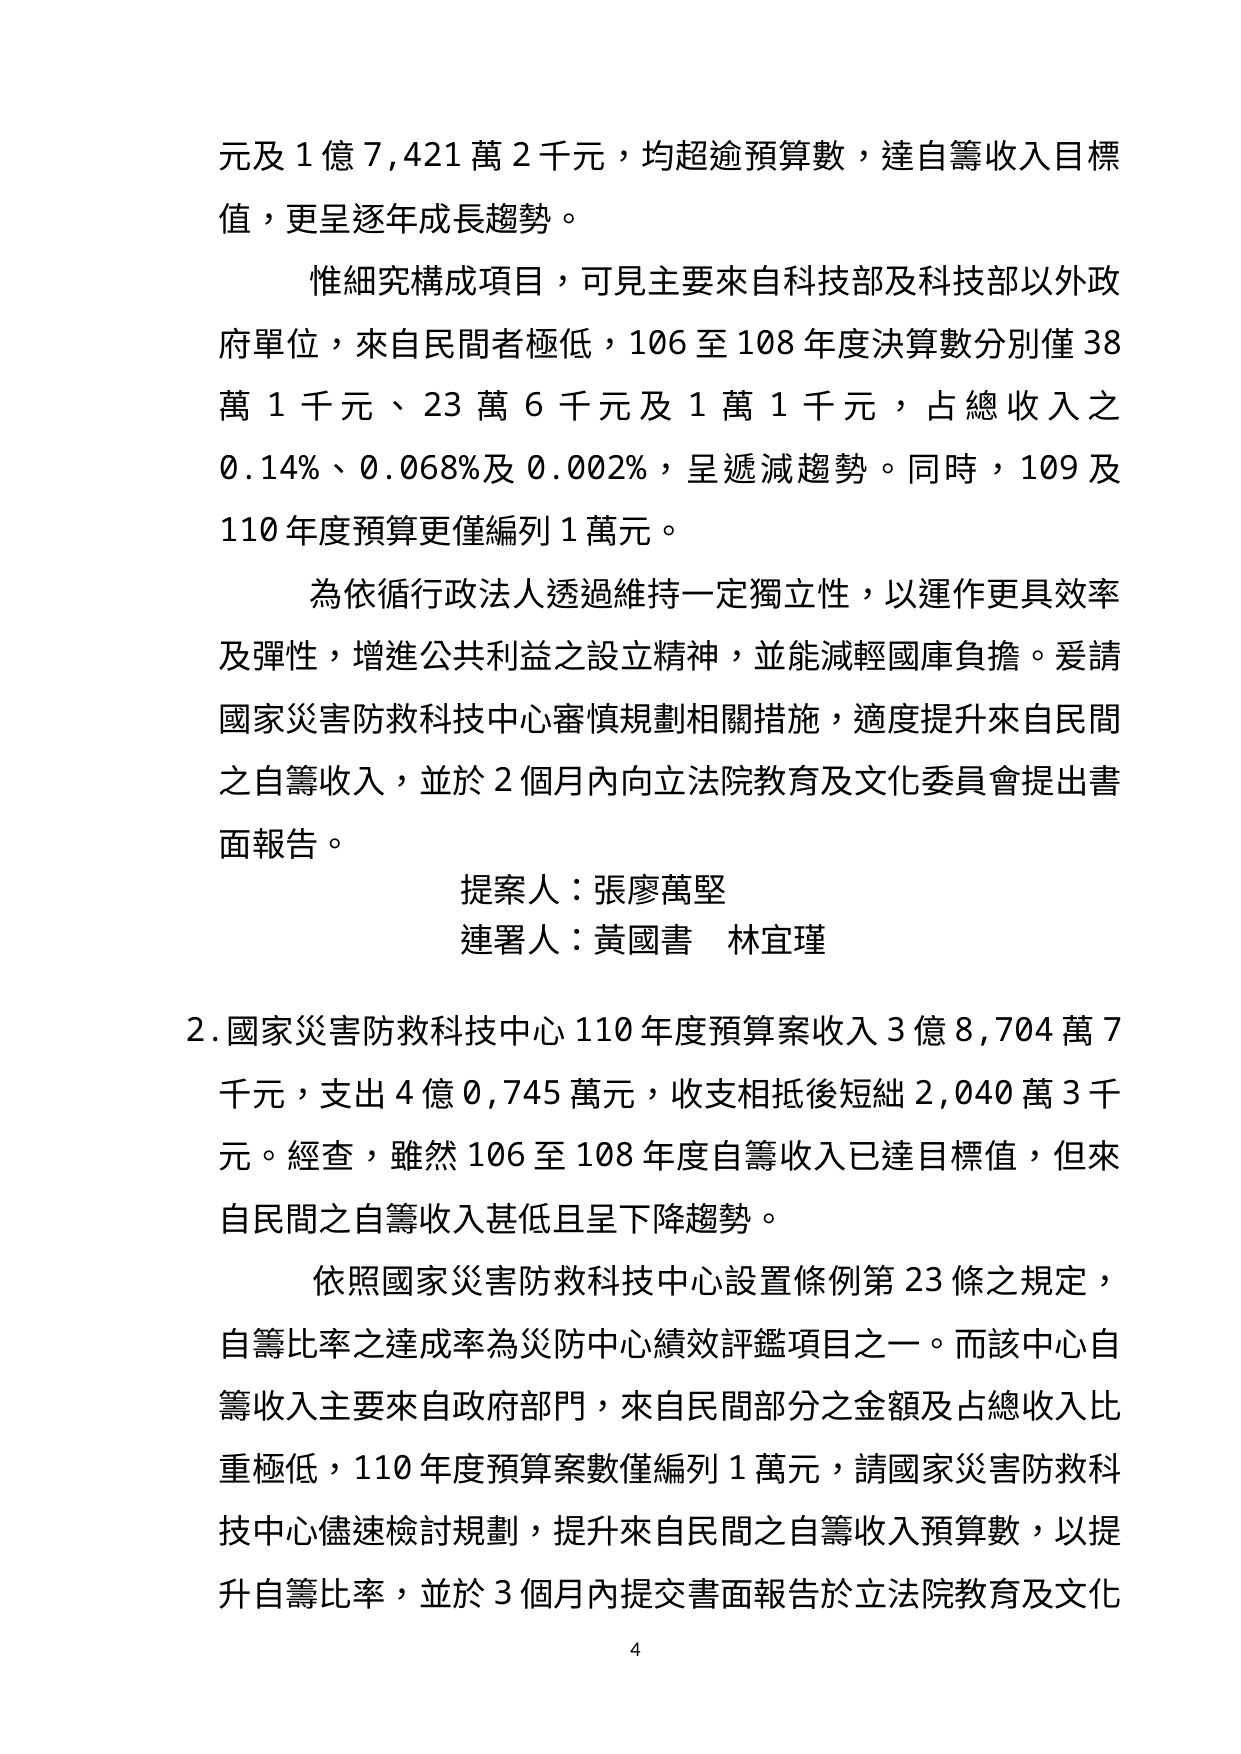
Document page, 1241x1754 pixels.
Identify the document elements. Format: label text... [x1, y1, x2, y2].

text 為依循行政法人透過維持一定獨立性，以運作更具效率及彈性，增進公共利益之設立精神，並能減輕國庫負擔。爰請國家災害防救科技中心審慎規劃相關措施，適度提升來自民間之自籌收入，並於2個月內向立法院教育及文化委員會提出書面報告。 [185, 550, 1122, 862]
text 提案人：張廖萬堅 [460, 862, 1122, 912]
text 惟細究構成項目，可見主要來自科技部及科技部以外政府單位，來自民間者極低，106至108年度決算數分別僅38萬1千元、23萬6千元及1萬1千元，占總收入之0.14%、0.068%及0.002%，呈遞減趨勢。同時，109及110年度預算更僅編列1萬元。 [185, 237, 1122, 550]
text 依照國家災害防救科技中心設置條例第23條之規定，自籌比率之達成率為災防中心績效評鑑項目之一。而該中心自籌收入主要來自政府部門，來自民間部分之金額及占總收入比重極低，110年度預算案數僅編列1萬元，請國家災害防救科技中心儘速檢討規劃，提升來自民間之自籌收入預算數，以提升自籌比率，並於3個月內提交書面報告於立法院教育及文化 [185, 1237, 1122, 1612]
text 連署人：黃國書 林宜瑾 [460, 912, 1122, 962]
text 2.國家災害防救科技中心110年度預算案收入3億8,704萬7千元，支出4億0,745萬元，收支相抵後短絀2,040萬3千元。經查，雖然106至108年度自籌收入已達目標值，但來自民間之自籌收入甚低且呈下降趨勢。 [185, 987, 1122, 1237]
text 元及1億7,421萬2千元，均超逾預算數，達自籌收入目標值，更呈逐年成長趨勢。 [185, 112, 1122, 237]
